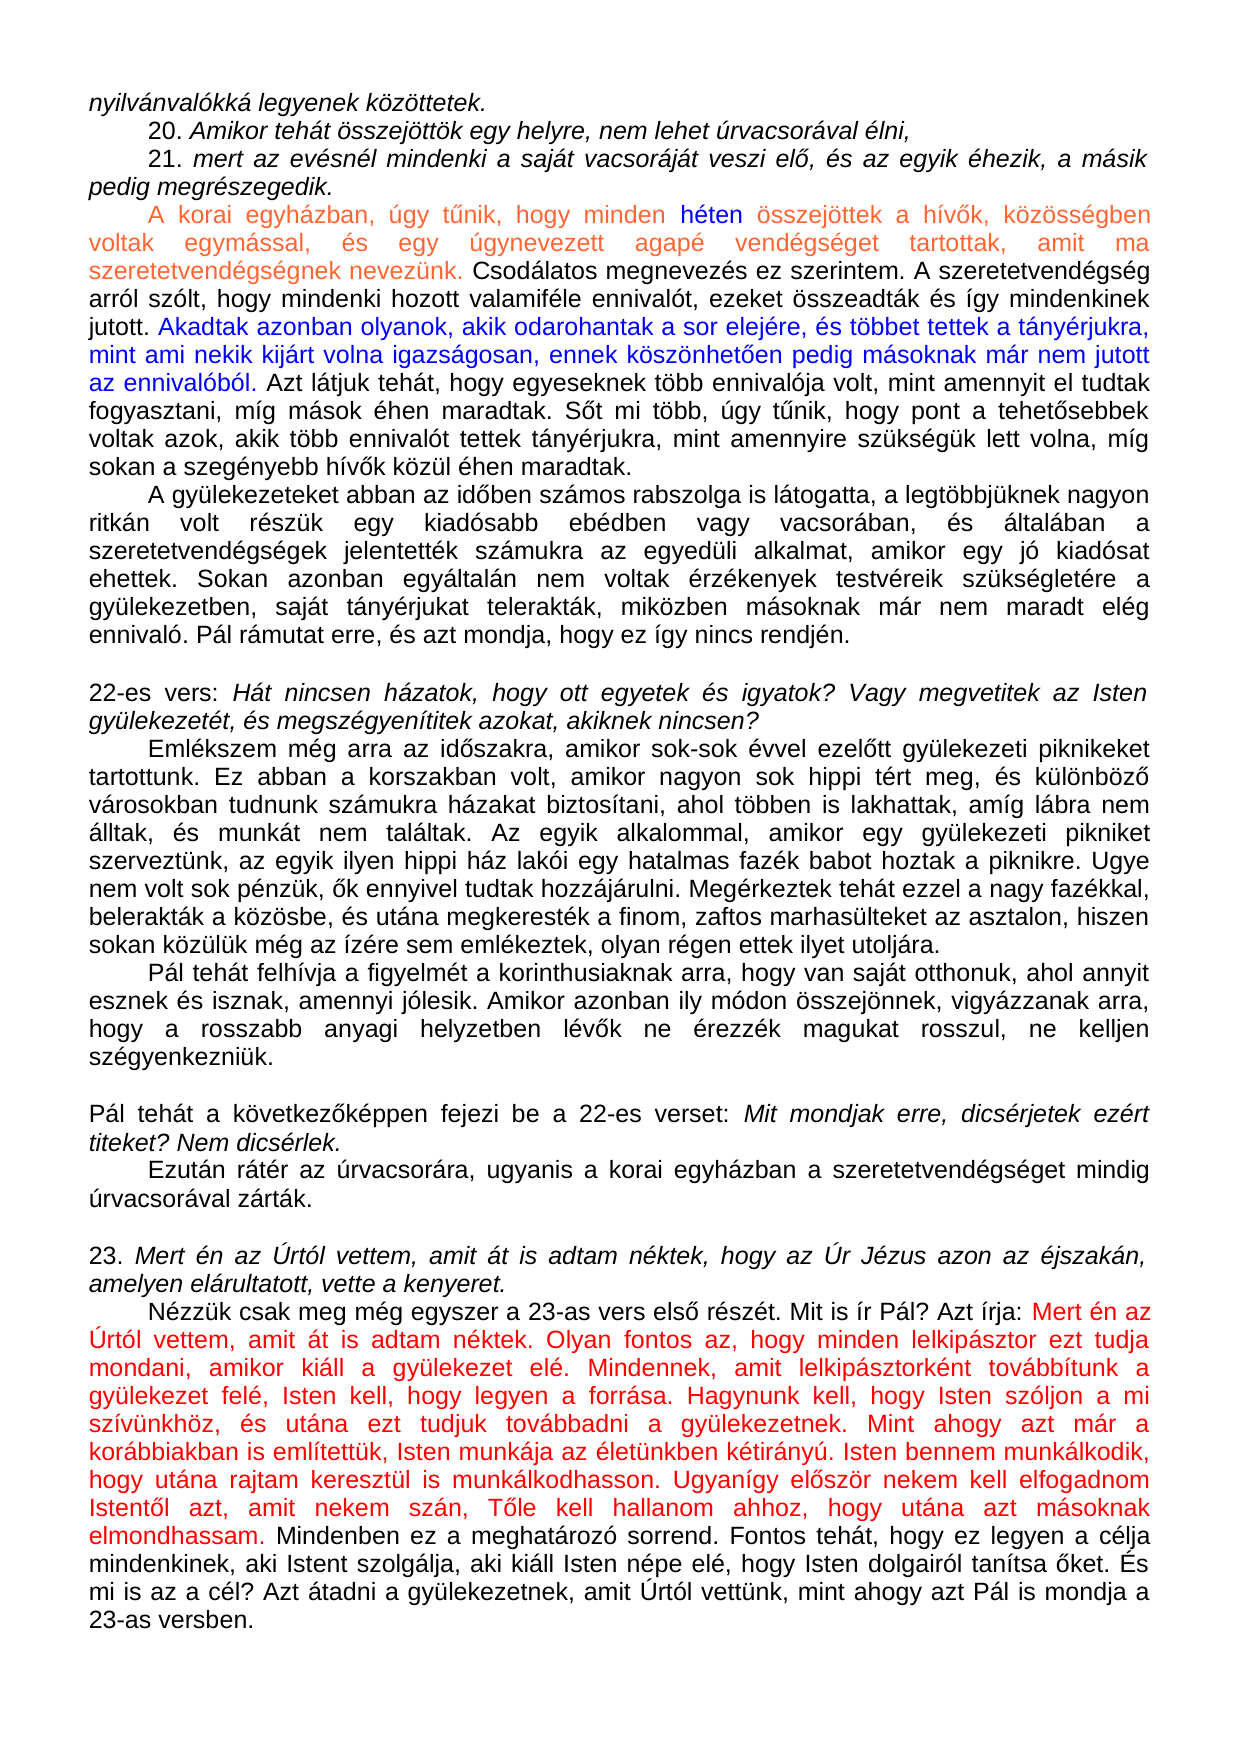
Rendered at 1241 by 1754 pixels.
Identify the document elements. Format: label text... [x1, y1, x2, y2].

text Nézzük csak meg még egyszer a 23-as vers első részét. Mit is ír Pál? Azt írja: Mert én az Úrtól vettem, amit át is adtam néktek. Olyan fontos az, hogy minden lelkipásztor ezt tudja mondani, amikor kiáll a gyülekezet elé. Mindennek, amit lelkipásztorként továbbítunk a gyülekezet felé, Isten kell, hogy legyen a forrása. Hagynunk kell, hogy Isten szóljon a mi szívünkhöz, és utána ezt tudjuk továbbadni a gyülekezetnek. Mint ahogy azt már a korábbiakban is említettük, Isten munkája az életünkben kétirányú. Isten bennem munkálkodik, hogy utána rajtam keresztül is munkálkodhasson. Ugyanígy először nekem kell elfogadnom Istentől azt, amit nekem szán, Tőle kell hallanom ahhoz, hogy utána azt másoknak elmondhassam. Mindenben ez a meghatározó sorrend. Fontos tehát, hogy ez legyen a célja mindenkinek, aki Istent szolgálja, aki kiáll Isten népe elé, hogy Isten dolgairól tanítsa őket. És mi is az a cél? Azt átadni a gyülekezetnek, amit Úrtól vettünk, mint ahogy azt Pál is mondja a 23-as versben. [88, 1298, 1152, 1634]
text Ezután rátér az úrvacsorára, ugyanis a korai egyházban a szeretetvendégséget mindig úrvacsorával zárták. [88, 1156, 1152, 1212]
text A korai egyházban, úgy tűnik, hogy minden héten összejöttek a hívők, közösségben voltak egymással, és egy úgynevezett agapé vendégséget tartottak, amit ma szeretetvendégségnek nevezünk. Csodálatos megnevezés ez szerintem. A szeretetvendégség arról szólt, hogy mindenki hozott valamiféle ennivalót, ezeket összeadták és így mindenkinek jutott. Akadtak azonban olyanok, akik odarohantak a sor elejére, és többet tettek a tányérjukra, mint ami nekik kijárt volna igazságosan, ennek köszönhetően pedig másoknak már nem jutott az ennivalóból. Azt látjuk tehát, hogy egyeseknek több ennivalója volt, mint amennyit el tudtak fogyasztani, míg mások éhen maradtak. Sőt mi több, úgy tűnik, hogy pont a tehetősebbek voltak azok, akik több ennivalót tettek tányérjukra, mint amennyire szükségük lett volna, míg sokan a szegényebb hívők közül éhen maradtak. [88, 201, 1152, 481]
text 20. Amikor tehát összejöttök egy helyre, nem lehet úrvacsorával élni, [88, 117, 1152, 144]
text Pál tehát a következőképpen fejezi be a 22-es verset: Mit mondjak erre, dicsérjetek ezért titeket? Nem dicsérlek. [88, 1100, 1152, 1156]
text 22-es vers: Hát nincsen házatok, hogy ott egyetek és igyatok? Vagy megvetitek az Isten gyülekezetét, és megszégyenítitek azokat, akiknek nincsen? [88, 678, 1152, 734]
text 23. Mert én az Úrtól vettem, amit át is adtam néktek, hogy az Úr Jézus azon az éjszakán, amelyen elárultatott, vette a kenyeret. [88, 1242, 1152, 1298]
text nyilvánvalókká legyenek közöttetek. [88, 88, 1152, 117]
text Emlékszem még arra az időszakra, amikor sok-sok évvel ezelőtt gyülekezeti piknikeket tartottunk. Ez abban a korszakban volt, amikor nagyon sok hippi tért meg, és különböző városokban tudnunk számukra házakat biztosítani, ahol többen is lakhattak, amíg lábra nem álltak, és munkát nem találtak. Az egyik alkalommal, amikor egy gyülekezeti pikniket szerveztünk, az egyik ilyen hippi ház lakói egy hatalmas fazék babot hoztak a piknikre. Ugye nem volt sok pénzük, ők ennyivel tudtak hozzájárulni. Megérkeztek tehát ezzel a nagy fazékkal, belerakták a közösbe, és utána megkeresték a finom, zaftos marhasülteket az asztalon, hiszen sokan közülük még az ízére sem emlékeztek, olyan régen ettek ilyet utoljára. [88, 734, 1152, 959]
text A gyülekezeteket abban az időben számos rabszolga is látogatta, a legtöbbjüknek nagyon ritkán volt részük egy kiadósabb ebédben vagy vacsorában, és általában a szeretetvendégségek jelentették számukra az egyedüli alkalmat, amikor egy jó kiadósat ehettek. Sokan azonban egyáltalán nem voltak érzékenyek testvéreik szükségletére a gyülekezetben, saját tányérjukat telerakták, miközben másoknak már nem maradt elég ennivaló. Pál rámutat erre, és azt mondja, hogy ez így nincs rendjén. [88, 481, 1152, 649]
text 21. mert az evésnél mindenki a saját vacsoráját veszi elő, és az egyik éhezik, a másik pedig megrészegedik. [88, 144, 1152, 201]
text Pál tehát felhívja a figyelmét a korinthusiaknak arra, hogy van saját otthonuk, ahol annyit esznek és isznak, amennyi jólesik. Amikor azonban ily módon összejönnek, vigyázzanak arra, hogy a rosszabb anyagi helyzetben lévők ne érezzék magukat rosszul, ne kelljen szégyenkezniük. [88, 959, 1152, 1071]
